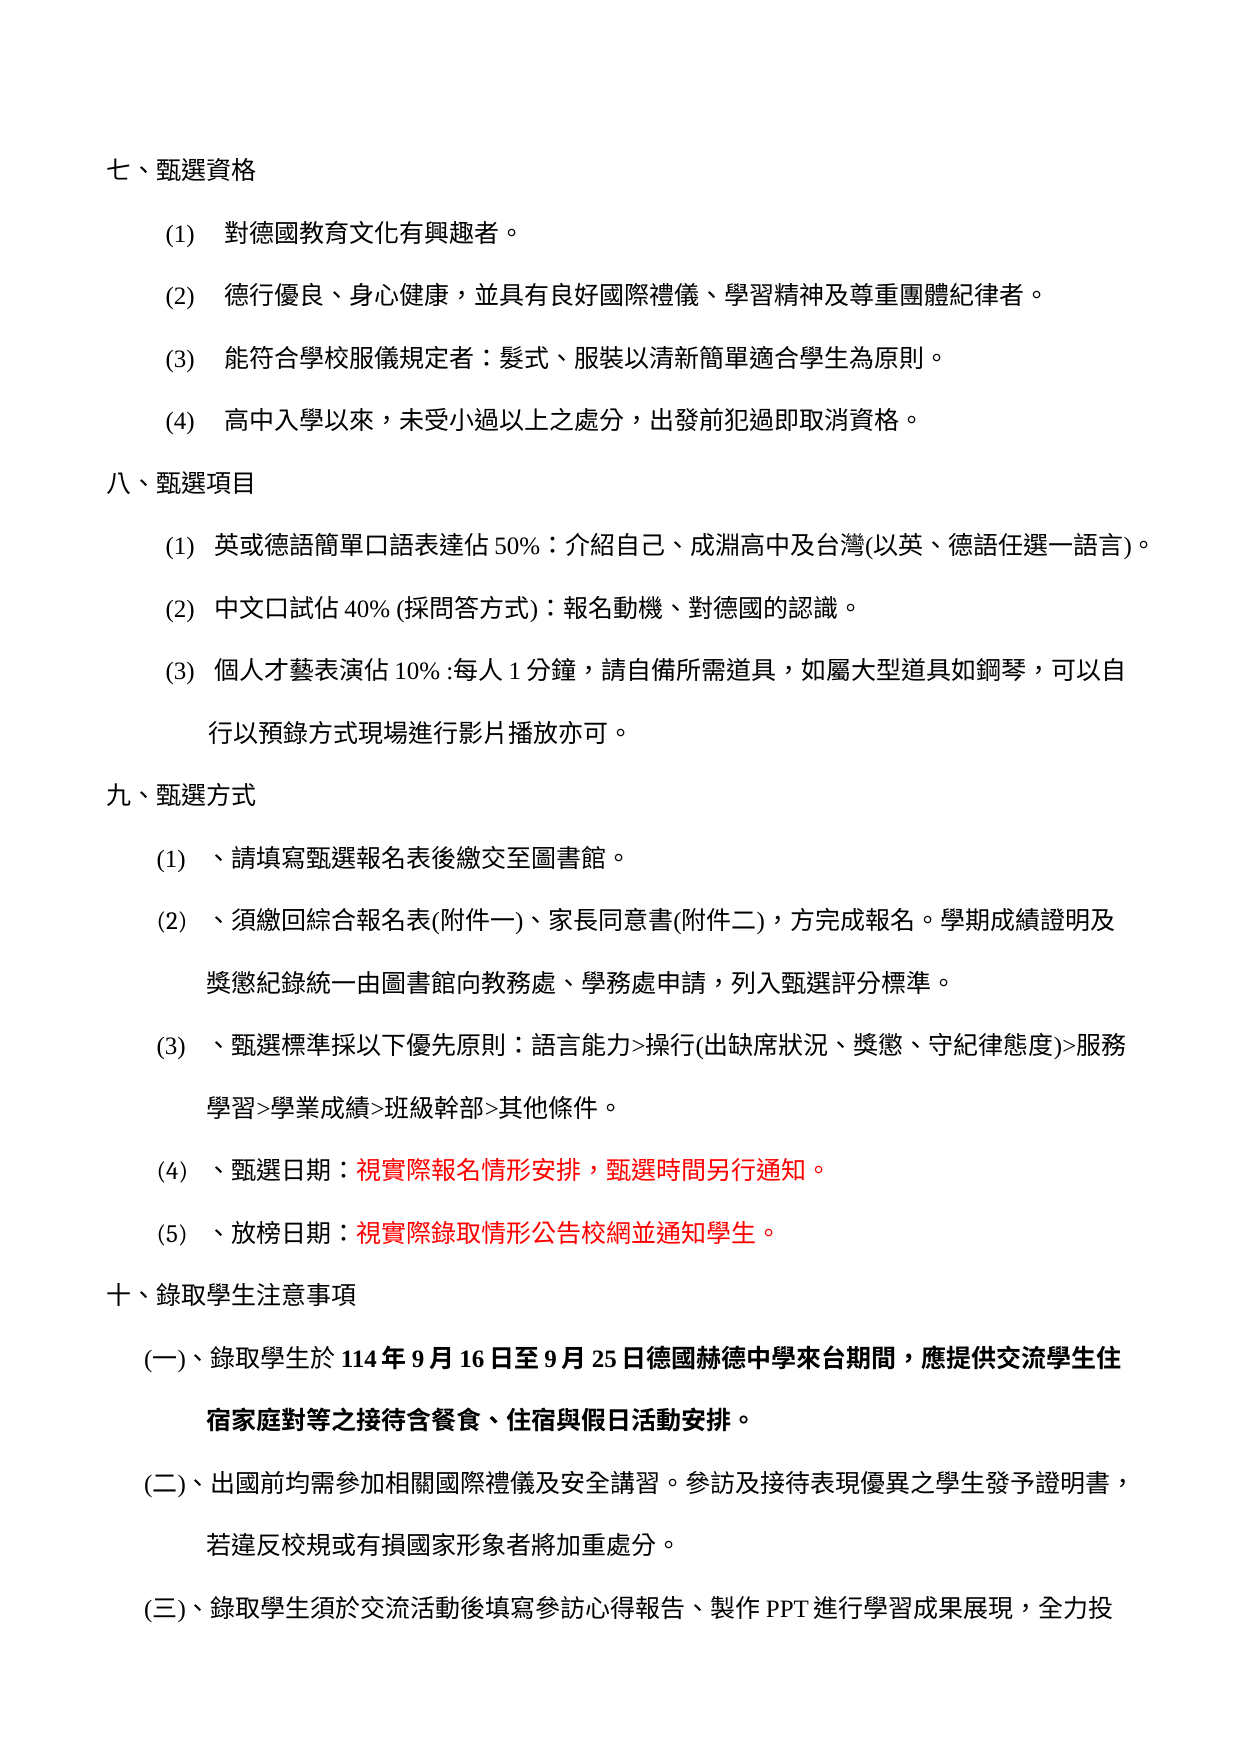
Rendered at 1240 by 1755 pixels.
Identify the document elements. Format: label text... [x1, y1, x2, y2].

text 七、甄選資格 [106, 127, 1133, 189]
list 英或德語簡單口語表達佔50%：介紹自己、成淵高中及台灣(以英、德語任選一語言)。 [165, 502, 1133, 564]
text 十、錄取學生注意事項 [106, 1252, 1133, 1314]
list 個人才藝表演佔10% :每人1分鐘，請自備所需道具，如屬大型道具如鋼琴，可以自行以預錄方式現場進行影片播放亦可。 [165, 627, 1133, 752]
list 對德國教育文化有興趣者。 [165, 189, 1133, 252]
text (一)、錄取學生於114年9月16日至9月25日德國赫德中學來台期間，應提供交流學生住宿家庭對等之接待含餐食、住宿與假日活動安排。 [131, 1314, 1133, 1439]
list 、須繳回綜合報名表(附件一)、家長同意書(附件二)，方完成報名。學期成績證明及獎懲紀錄統一由圖書館向教務處、學務處申請，列入甄選評分標準。 [156, 877, 1133, 1002]
list 德行優良、身心健康，並具有良好國際禮儀、學習精神及尊重團體紀律者。 [165, 252, 1133, 314]
list 、請填寫甄選報名表後繳交至圖書館。 [156, 814, 1133, 877]
text 八、甄選項目 [106, 439, 1133, 502]
text (三)、錄取學生須於交流活動後填寫參訪心得報告、製作PPT進行學習成果展現，全力投 [131, 1564, 1133, 1627]
list 能符合學校服儀規定者：髮式、服裝以清新簡單適合學生為原則。 [165, 314, 1133, 377]
list 、甄選日期：視實際報名情形安排，甄選時間另行通知。 [156, 1127, 1133, 1189]
text (二)、出國前均需參加相關國際禮儀及安全講習。參訪及接待表現優異之學生發予證明書，若違反校規或有損國家形象者將加重處分。 [131, 1439, 1133, 1564]
list 高中入學以來，未受小過以上之處分，出發前犯過即取消資格。 [165, 377, 1133, 439]
list 中文口試佔40% (採問答方式)：報名動機、對德國的認識。 [165, 564, 1133, 627]
list 、甄選標準採以下優先原則：語言能力>操行(出缺席狀況、獎懲、守紀律態度)>服務學習>學業成績>班級幹部>其他條件。 [156, 1002, 1133, 1127]
text 九、甄選方式 [106, 752, 1133, 814]
list 、放榜日期：視實際錄取情形公告校網並通知學生。 [156, 1189, 1133, 1252]
